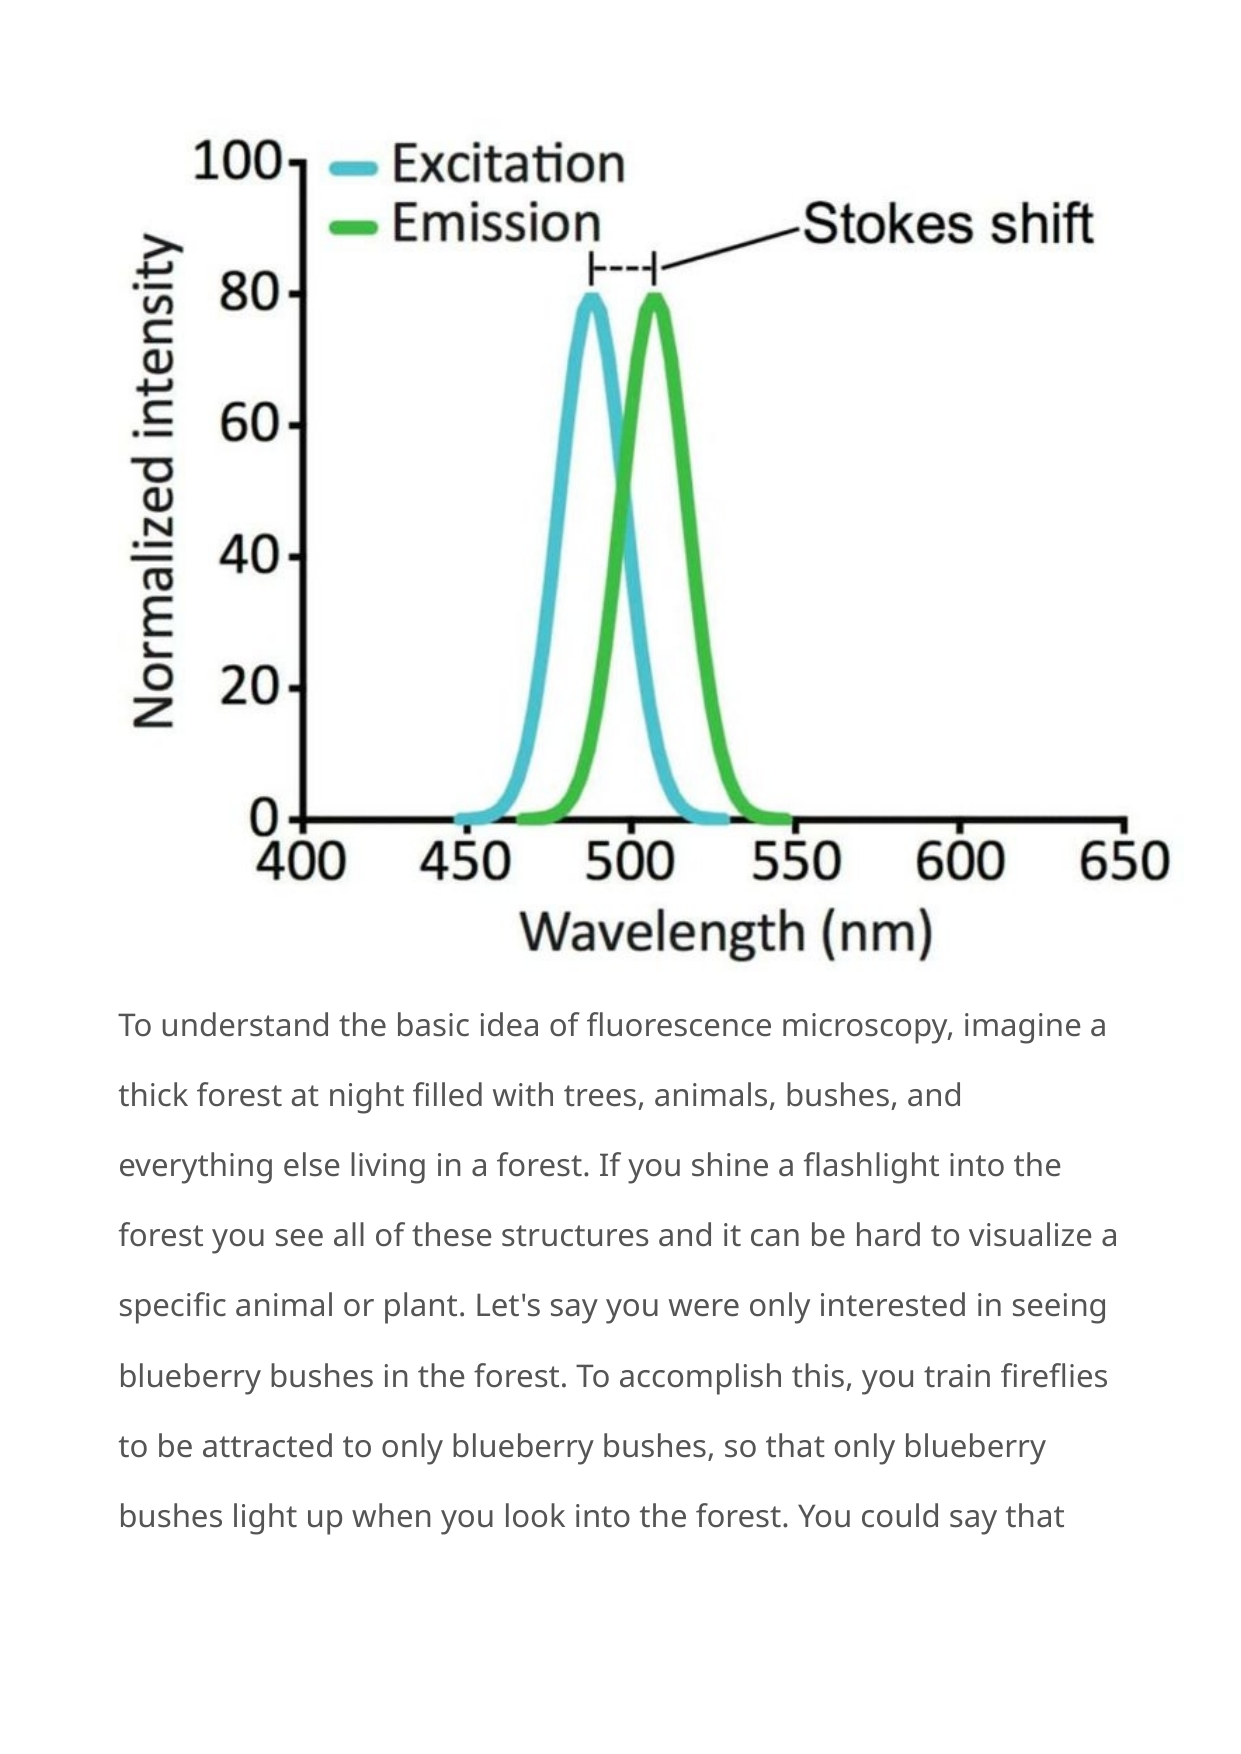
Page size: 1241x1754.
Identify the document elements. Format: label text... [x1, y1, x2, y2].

picture [118, 118, 1184, 979]
text To understand the basic idea of fluorescence microscopy, imagine a thick forest at night filled with trees, animals, bushes, and everything else living in a forest. If you shine a flashlight into the forest you see all of these structures and it can be hard to visualize a specific animal or plant. Let's say you were only interested in seeing blueberry bushes in the forest. To accomplish this, you train fireflies to be attracted to only blueberry bushes, so that only blueberry bushes light up when you look into the forest. You could say that [118, 1003, 1122, 1537]
